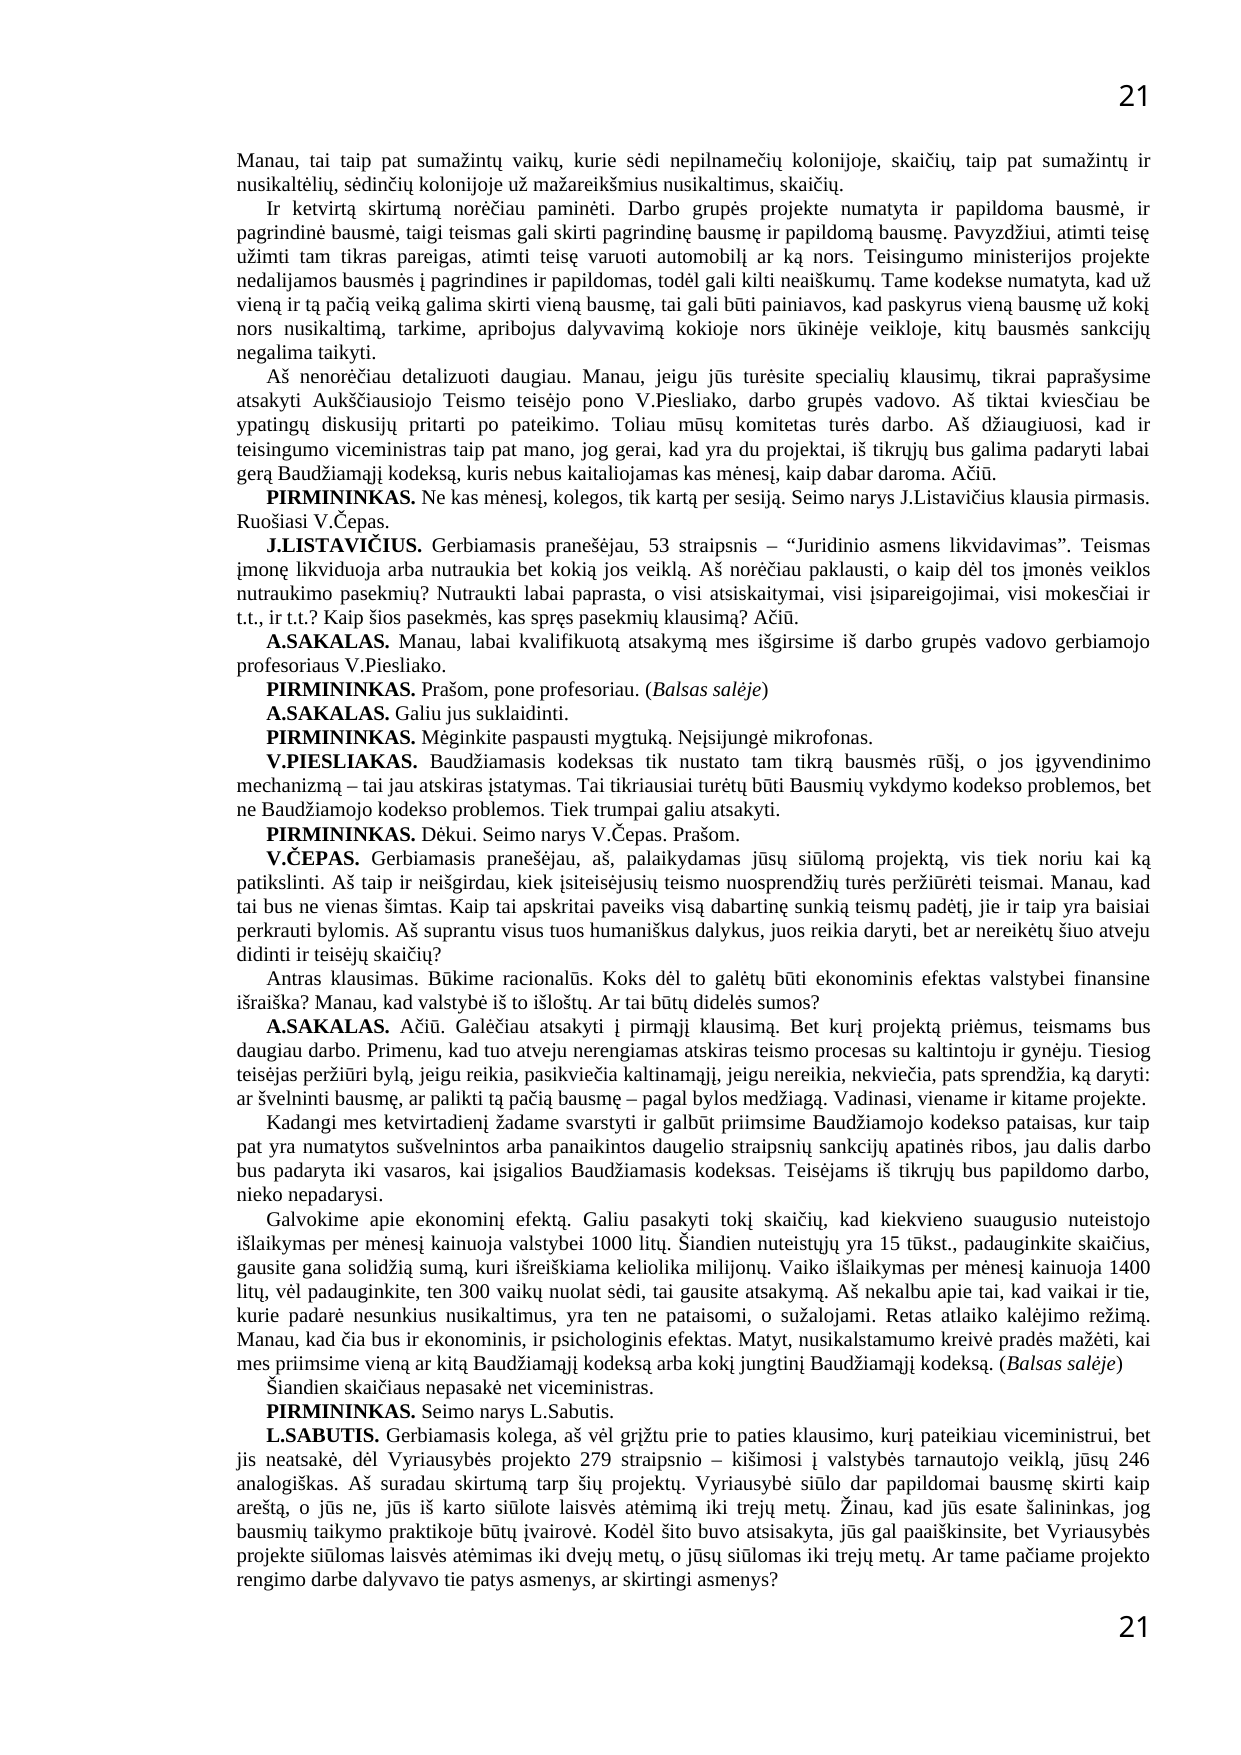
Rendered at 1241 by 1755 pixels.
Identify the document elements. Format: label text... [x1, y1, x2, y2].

text A.SAKALAS. Manau, labai kvalifikuotą atsakymą mes išgirsime iš darbo grupės vadovo gerbiamojo profesoriaus V.Piesliako. [236, 629, 1152, 677]
text Manau, tai taip pat sumažintų vaikų, kurie sėdi nepilnamečių kolonijoje, skaičių, taip pat sumažintų ir nusikaltėlių, sėdinčių kolonijoje už mažareikšmius nusikaltimus, skaičių. [236, 148, 1152, 196]
text Ir ketvirtą skirtumą norėčiau paminėti. Darbo grupės projekte numatyta ir papildoma bausmė, ir pagrindinė bausmė, taigi teismas gali skirti pagrindinę bausmę ir papildomą bausmę. Pavyzdžiui, atimti teisę užimti tam tikras pareigas, atimti teisę varuoti automobilį ar ką nors. Teisingumo ministerijos projekte nedalijamos bausmės į pagrindines ir papildomas, todėl gali kilti neaiškumų. Tame kodekse numatyta, kad už vieną ir tą pačią veiką galima skirti vieną bausmę, tai gali būti painiavos, kad paskyrus vieną bausmę už kokį nors nusikaltimą, tarkime, apribojus dalyvavimą kokioje nors ūkinėje veikloje, kitų bausmės sankcijų negalima taikyti. [236, 196, 1152, 364]
text V.ČEPAS. Gerbiamasis pranešėjau, aš, palaikydamas jūsų siūlomą projektą, vis tiek noriu kai ką patikslinti. Aš taip ir neišgirdau, kiek įsiteisėjusių teismo nuosprendžių turės peržiūrėti teismai. Manau, kad tai bus ne vienas šimtas. Kaip tai apskritai paveiks visą dabartinę sunkią teismų padėtį, jie ir taip yra baisiai perkrauti bylomis. Aš suprantu visus tuos humaniškus dalykus, juos reikia daryti, bet ar nereikėtų šiuo atveju didinti ir teisėjų skaičių? [236, 846, 1152, 966]
text V.PIESLIAKAS. Baudžiamasis kodeksas tik nustato tam tikrą bausmės rūšį, o jos įgyvendinimo mechanizmą – tai jau atskiras įstatymas. Tai tikriausiai turėtų būti Bausmių vykdymo kodekso problemos, bet ne Baudžiamojo kodekso problemos. Tiek trumpai galiu atsakyti. [236, 749, 1152, 821]
text PIRMININKAS. Prašom, pone profesoriau. (Balsas salėje) [236, 677, 1152, 701]
text J.LISTAVIČIUS. Gerbiamasis pranešėjau, 53 straipsnis – “Juridinio asmens likvidavimas”. Teismas įmonę likviduoja arba nutraukia bet kokią jos veiklą. Aš norėčiau paklausti, o kaip dėl tos įmonės veiklos nutraukimo pasekmių? Nutraukti labai paprasta, o visi atsiskaitymai, visi įsipareigojimai, visi mokesčiai ir t.t., ir t.t.? Kaip šios pasekmės, kas spręs pasekmių klausimą? Ačiū. [236, 533, 1152, 629]
text PIRMININKAS. Ne kas mėnesį, kolegos, tik kartą per sesiją. Seimo narys J.Listavičius klausia pirmasis. Ruošiasi V.Čepas. [236, 484, 1152, 533]
text A.SAKALAS. Galiu jus suklaidinti. [236, 701, 1152, 725]
text Galvokime apie ekonominį efektą. Galiu pasakyti tokį skaičių, kad kiekvieno suaugusio nuteistojo išlaikymas per mėnesį kainuoja valstybei 1000 litų. Šiandien nuteistųjų yra 15 tūkst., padauginkite skaičius, gausite gana solidžią sumą, kuri išreiškiama keliolika milijonų. Vaiko išlaikymas per mėnesį kainuoja 1400 litų, vėl padauginkite, ten 300 vaikų nuolat sėdi, tai gausite atsakymą. Aš nekalbu apie tai, kad vaikai ir tie, kurie padarė nesunkius nusikaltimus, yra ten ne pataisomi, o sužalojami. Retas atlaiko kalėjimo režimą. Manau, kad čia bus ir ekonominis, ir psichologinis efektas. Matyt, nusikalstamumo kreivė pradės mažėti, kai mes priimsime vieną ar kitą Baudžiamąjį kodeksą arba kokį jungtinį Baudžiamąjį kodeksą. (Balsas salėje) [236, 1206, 1152, 1375]
text Šiandien skaičiaus nepasakė net viceministras. [236, 1375, 1152, 1399]
text Kadangi mes ketvirtadienį žadame svarstyti ir galbūt priimsime Baudžiamojo kodekso pataisas, kur taip pat yra numatytos sušvelnintos arba panaikintos daugelio straipsnių sankcijų apatinės ribos, jau dalis darbo bus padaryta iki vasaros, kai įsigalios Baudžiamasis kodeksas. Teisėjams iš tikrųjų bus papildomo darbo, nieko nepadarysi. [236, 1110, 1152, 1206]
text Aš nenorėčiau detalizuoti daugiau. Manau, jeigu jūs turėsite specialių klausimų, tikrai paprašysime atsakyti Aukščiausiojo Teismo teisėjo pono V.Piesliako, darbo grupės vadovo. Aš tiktai kviesčiau be ypatingų diskusijų pritarti po pateikimo. Toliau mūsų komitetas turės darbo. Aš džiaugiuosi, kad ir teisingumo viceministras taip pat mano, jog gerai, kad yra du projektai, iš tikrųjų bus galima padaryti labai gerą Baudžiamąjį kodeksą, kuris nebus kaitaliojamas kas mėnesį, kaip dabar daroma. Ačiū. [236, 364, 1152, 484]
text A.SAKALAS. Ačiū. Galėčiau atsakyti į pirmąjį klausimą. Bet kurį projektą priėmus, teismams bus daugiau darbo. Primenu, kad tuo atveju nerengiamas atskiras teismo procesas su kaltintoju ir gynėju. Tiesiog teisėjas peržiūri bylą, jeigu reikia, pasikviečia kaltinamąjį, jeigu nereikia, nekviečia, pats sprendžia, ką daryti: ar švelninti bausmę, ar palikti tą pačią bausmę – pagal bylos medžiagą. Vadinasi, viename ir kitame projekte. [236, 1014, 1152, 1110]
text PIRMININKAS. Seimo narys L.Sabutis. [236, 1399, 1152, 1423]
text PIRMININKAS. Dėkui. Seimo narys V.Čepas. Prašom. [236, 821, 1152, 846]
text L.SABUTIS. Gerbiamasis kolega, aš vėl grįžtu prie to paties klausimo, kurį pateikiau viceministrui, bet jis neatsakė, dėl Vyriausybės projekto 279 straipsnio – kišimosi į valstybės tarnautojo veiklą, jūsų 246 analogiškas. Aš suradau skirtumą tarp šių projektų. Vyriausybė siūlo dar papildomai bausmę skirti kaip areštą, o jūs ne, jūs iš karto siūlote laisvės atėmimą iki trejų metų. Žinau, kad jūs esate šalininkas, jog bausmių taikymo praktikoje būtų įvairovė. Kodėl šito buvo atsisakyta, jūs gal paaiškinsite, bet Vyriausybės projekte siūlomas laisvės atėmimas iki dvejų metų, o jūsų siūlomas iki trejų metų. Ar tame pačiame projekto rengimo darbe dalyvavo tie patys asmenys, ar skirtingi asmenys? [236, 1423, 1152, 1591]
text PIRMININKAS. Mėginkite paspausti mygtuką. Neįsijungė mikrofonas. [236, 725, 1152, 749]
text Antras klausimas. Būkime racionalūs. Koks dėl to galėtų būti ekonominis efektas valstybei finansine išraiška? Manau, kad valstybė iš to išloštų. Ar tai būtų didelės sumos? [236, 966, 1152, 1014]
